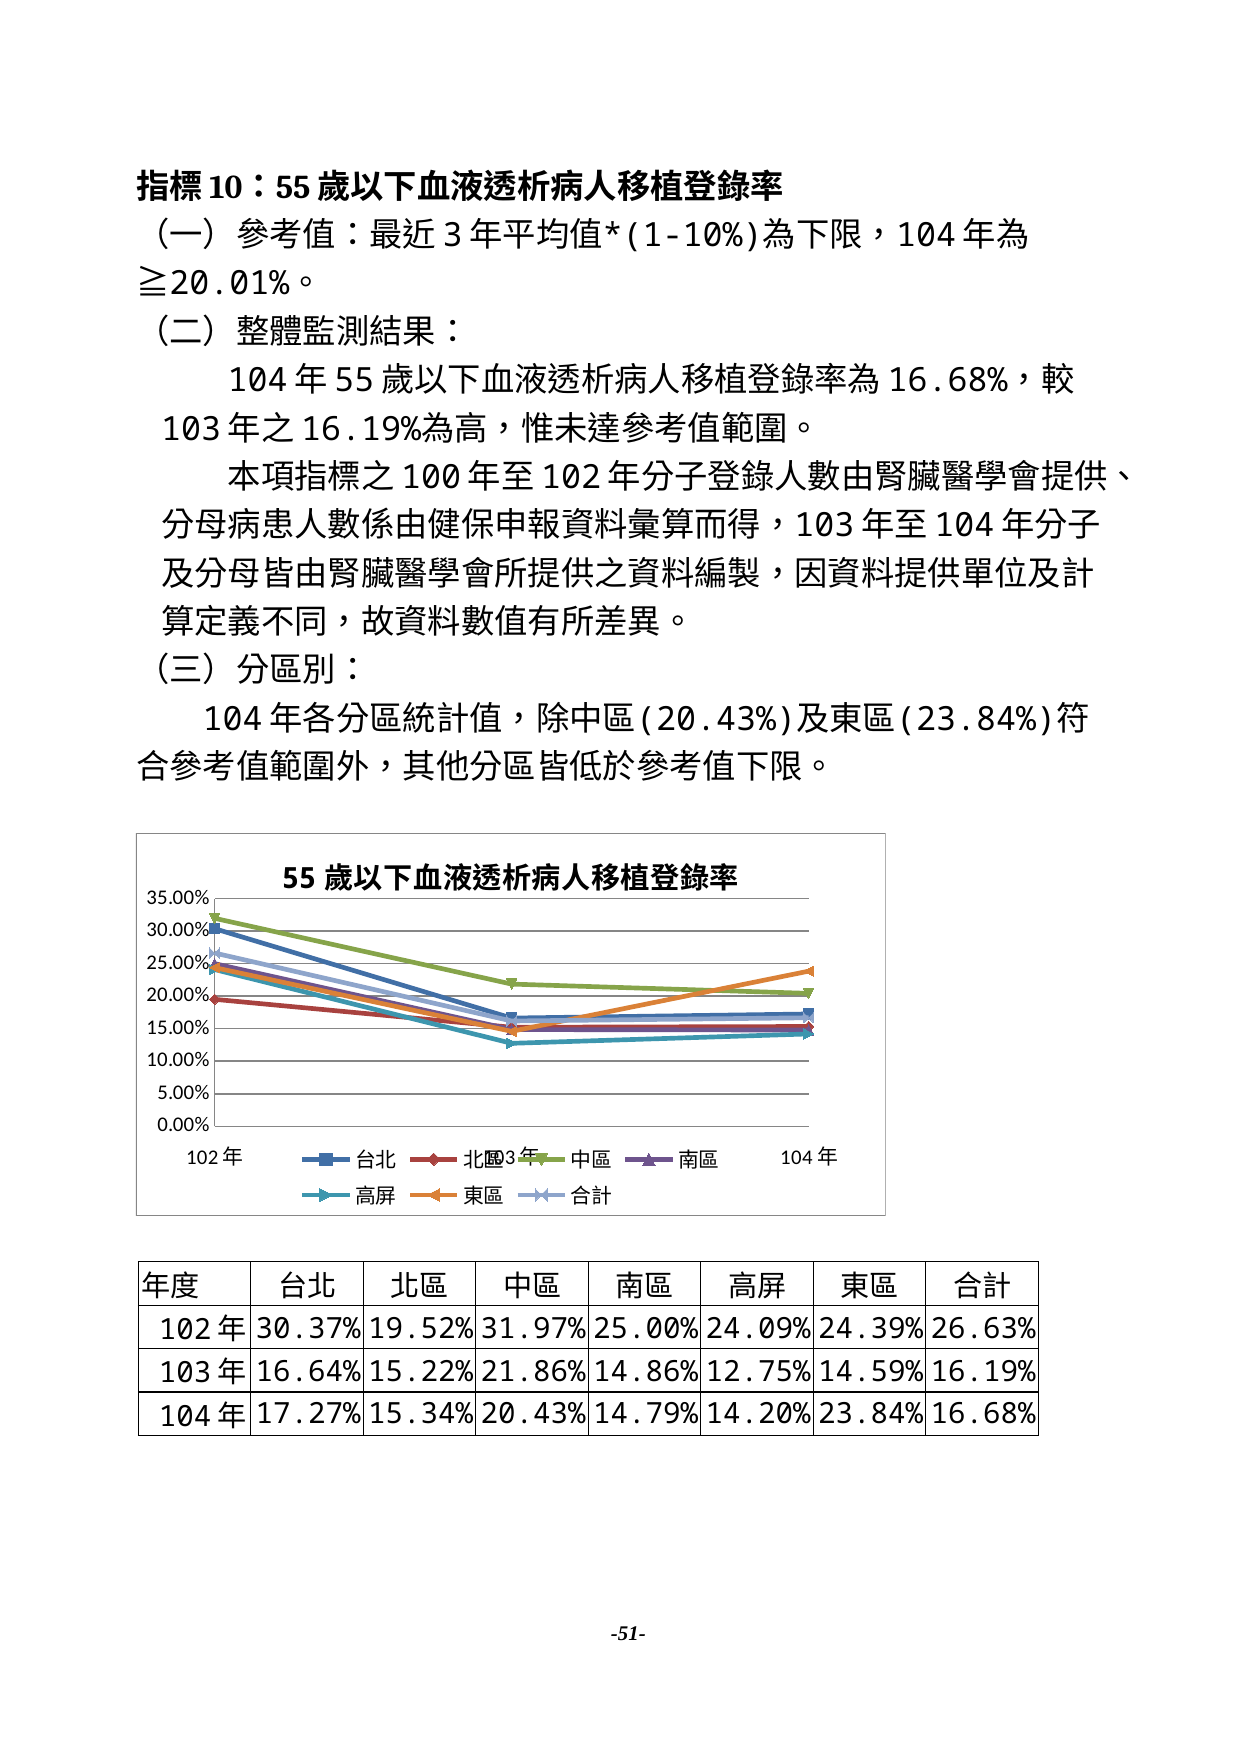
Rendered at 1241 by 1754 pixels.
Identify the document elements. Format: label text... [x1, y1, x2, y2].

table_header 北區 [364, 1262, 475, 1304]
table_header 年度 [139, 1262, 250, 1304]
text （一）參考值：最近3年平均值*(1-10%)為下限，104年為≧20.01%。 [136, 208, 1122, 304]
text 104年各分區統計值，除中區(20.43%)及東區(23.84%)符合參考值範圍外，其他分區皆低於參考值下限。 [136, 691, 1122, 788]
table_cell 24.39% [814, 1306, 925, 1348]
table_cell 15.34% [364, 1393, 475, 1435]
table_cell 25.00% [589, 1306, 700, 1348]
table_cell 14.86% [589, 1349, 700, 1391]
table_cell 24.09% [701, 1306, 813, 1348]
table_cell 14.79% [589, 1393, 700, 1435]
table_cell 23.84% [814, 1393, 925, 1435]
table_header 南區 [589, 1262, 700, 1304]
text （二）整體監測結果： [136, 304, 1122, 353]
table_cell 103年 [139, 1349, 250, 1391]
table_header 東區 [814, 1262, 925, 1304]
table_cell 19.52% [364, 1306, 475, 1348]
table_cell 20.43% [476, 1393, 588, 1435]
table_cell 17.27% [251, 1393, 363, 1435]
table_header 高屏 [701, 1262, 813, 1304]
table_cell 15.22% [364, 1349, 475, 1391]
text 104年55歲以下血液透析病人移植登錄率為16.68%，較103年之16.19%為高，惟未達參考值範圍。 [161, 353, 1122, 450]
table_cell 16.68% [926, 1393, 1038, 1435]
table_header 合計 [926, 1262, 1038, 1304]
table_cell 30.37% [251, 1306, 363, 1348]
table_header 中區 [476, 1262, 588, 1304]
table_cell 31.97% [476, 1306, 588, 1348]
table_cell 104年 [139, 1393, 250, 1435]
table_cell 12.75% [701, 1349, 813, 1391]
text 本項指標之100年至102年分子登錄人數由腎臟醫學會提供、分母病患人數係由健保申報資料彙算而得，103年至104年分子及分母皆由腎臟醫學會所提供之資料編製，因資料提供單位及計算定義不同，故資料數值有所差異。 [161, 450, 1122, 643]
table_cell 21.86% [476, 1349, 588, 1391]
table_cell 26.63% [926, 1306, 1038, 1348]
table_cell 14.20% [701, 1393, 813, 1435]
table_cell 102年 [139, 1306, 250, 1348]
table_header 台北 [251, 1262, 363, 1304]
table_cell 16.19% [926, 1349, 1038, 1391]
table_cell 14.59% [814, 1349, 925, 1391]
text （三）分區別： [136, 643, 1122, 691]
table_cell 16.64% [251, 1349, 363, 1391]
subtitle 指標10：55歲以下血液透析病人移植登錄率 [136, 159, 1122, 208]
